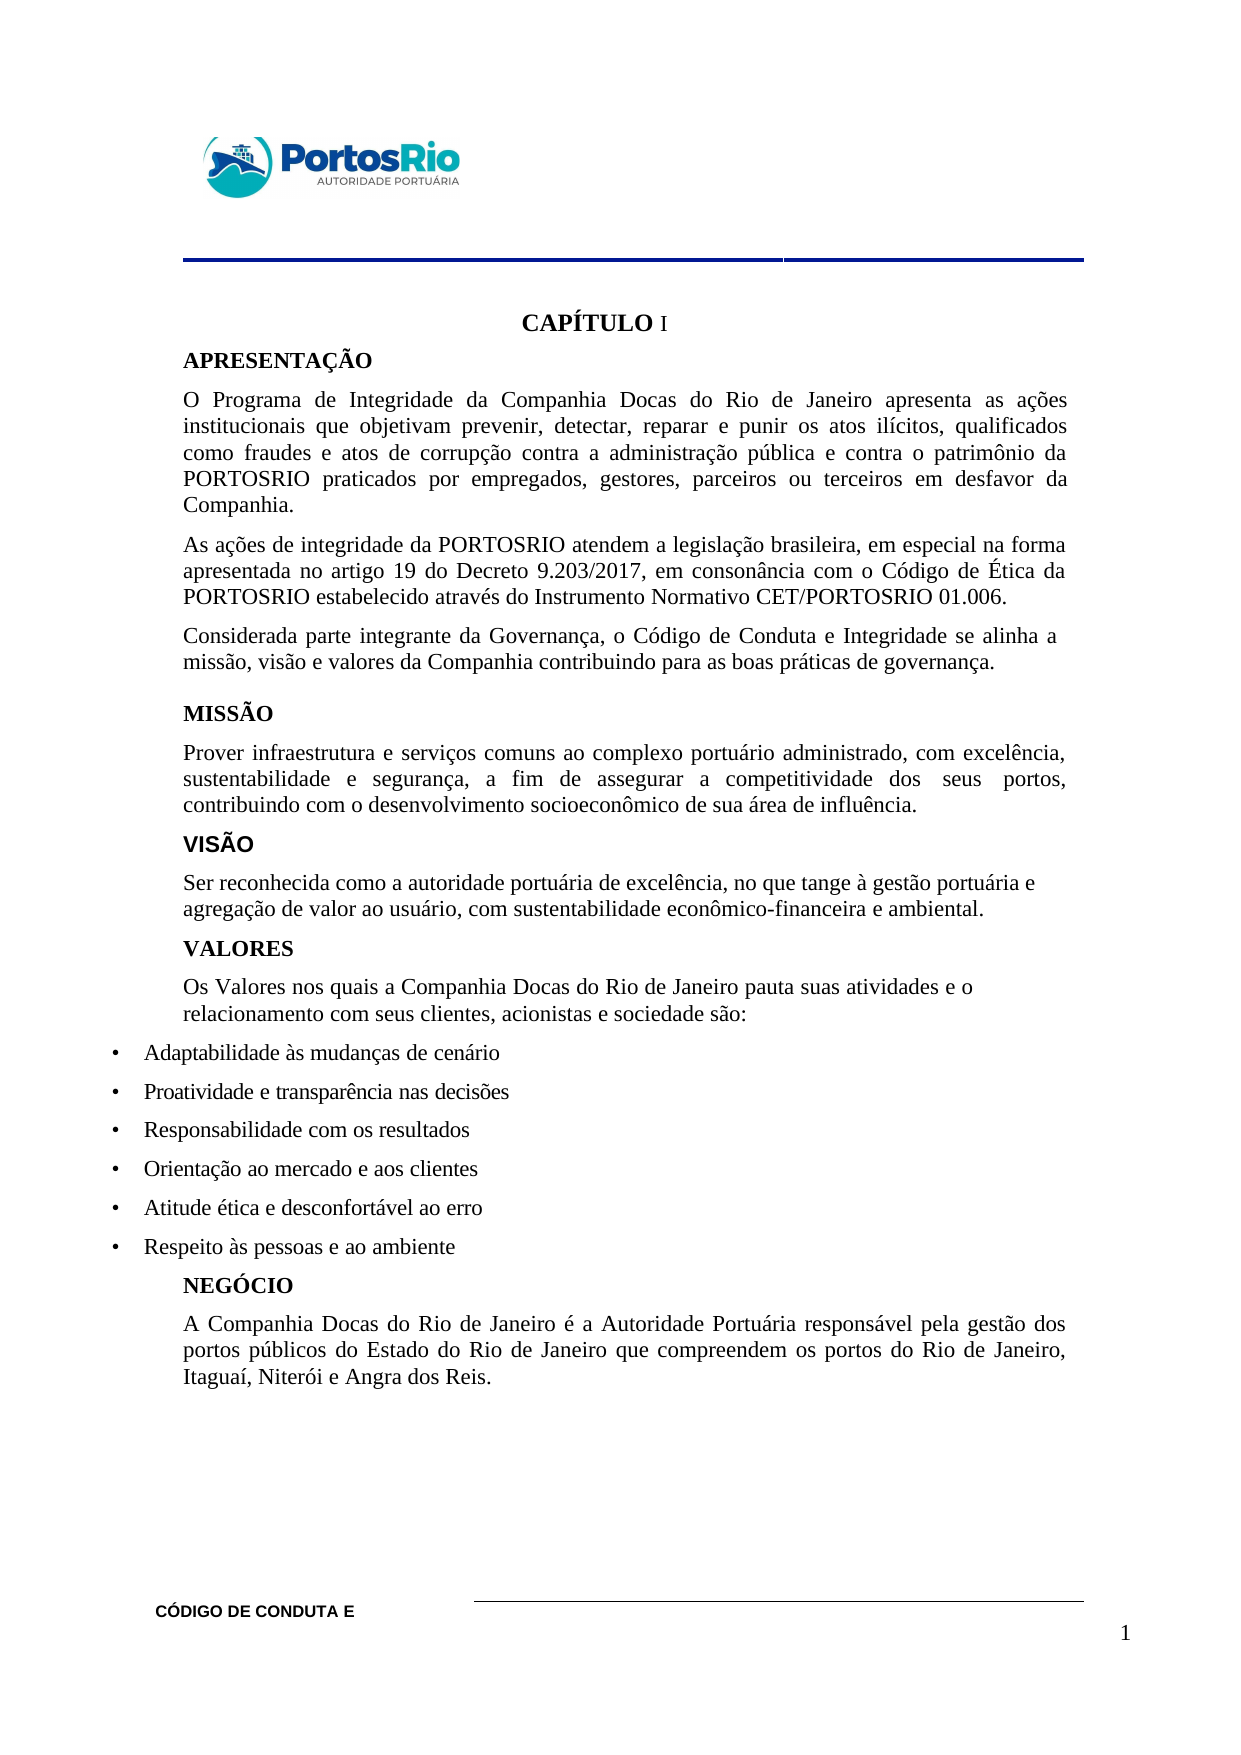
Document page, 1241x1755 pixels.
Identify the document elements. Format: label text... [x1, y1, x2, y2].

list Respeito às pessoas e ao ambiente [111, 1233, 1145, 1259]
text O Programa de Integridade da Companhia Docas do Rio de Janeiro apresenta as ações institucionais que objetivam prevenir, detectar, reparar e punir os atos ilícitos, qualificados como fraudes e atos de corrupção contra a administração pública e contra o patrimônio da PORTOSRIO praticados por empregados, gestores, parceiros ou terceiros em desfavor da Companhia. [183, 386, 1068, 518]
list Orientação ao mercado e aos clientes [111, 1155, 1145, 1182]
subtitle APRESENTAÇÃO [183, 348, 1145, 374]
list Responsabilidade com os resultados [111, 1116, 1145, 1142]
text VALORES [183, 935, 1145, 961]
text As ações de integridade da PORTOSRIO atendem a legislação brasileira, em especial na forma apresentada no artigo 19 do Decreto 9.203/2017, em consonância com o Código de Ética da PORTOSRIO estabelecido através do Instrumento Normativo CET/PORTOSRIO 01.006. [183, 531, 1067, 610]
list Proatividade e transparência nas decisões [111, 1078, 1145, 1104]
text NEGÓCIO [183, 1272, 1145, 1298]
text A Companhia Docas do Rio de Janeiro é a Autoridade Portuária responsável pela gestão dos portos públicos do Estado do Rio de Janeiro que compreendem os portos do Rio de Janeiro, Itaguaí, Niterói e Angra dos Reis. [183, 1310, 1068, 1389]
list Adaptabilidade às mudanças de cenário [111, 1039, 1145, 1065]
text VISÃO [183, 831, 1145, 857]
text Ser reconhecida como a autoridade portuária de excelência, no que tange à gestão portuária e agregação de valor ao usuário, com sustentabilidade econômico-financeira e ambiental. [183, 869, 1038, 922]
text Considerada parte integrante da Governança, o Código de Conduta e Integridade se alinha a missão, visão e valores da Companhia contribuindo para as boas práticas de governança. [183, 622, 1059, 675]
text Os Valores nos quais a Companhia Docas do Rio de Janeiro pauta suas atividades e o relacionamento com seus clientes, acionistas e sociedade são: [183, 973, 1038, 1026]
text Prover infraestrutura e serviços comuns ao complexo portuário administrado, com excelência, sustentabilidade e segurança, a fim de assegurar a competitividade dos seus portos, contribuindo com o desenvolvimento socioeconômico de sua área de influência. [183, 739, 1067, 818]
text MISSÃO [183, 700, 1145, 727]
list Atitude ética e desconfortável ao erro [111, 1194, 1145, 1221]
